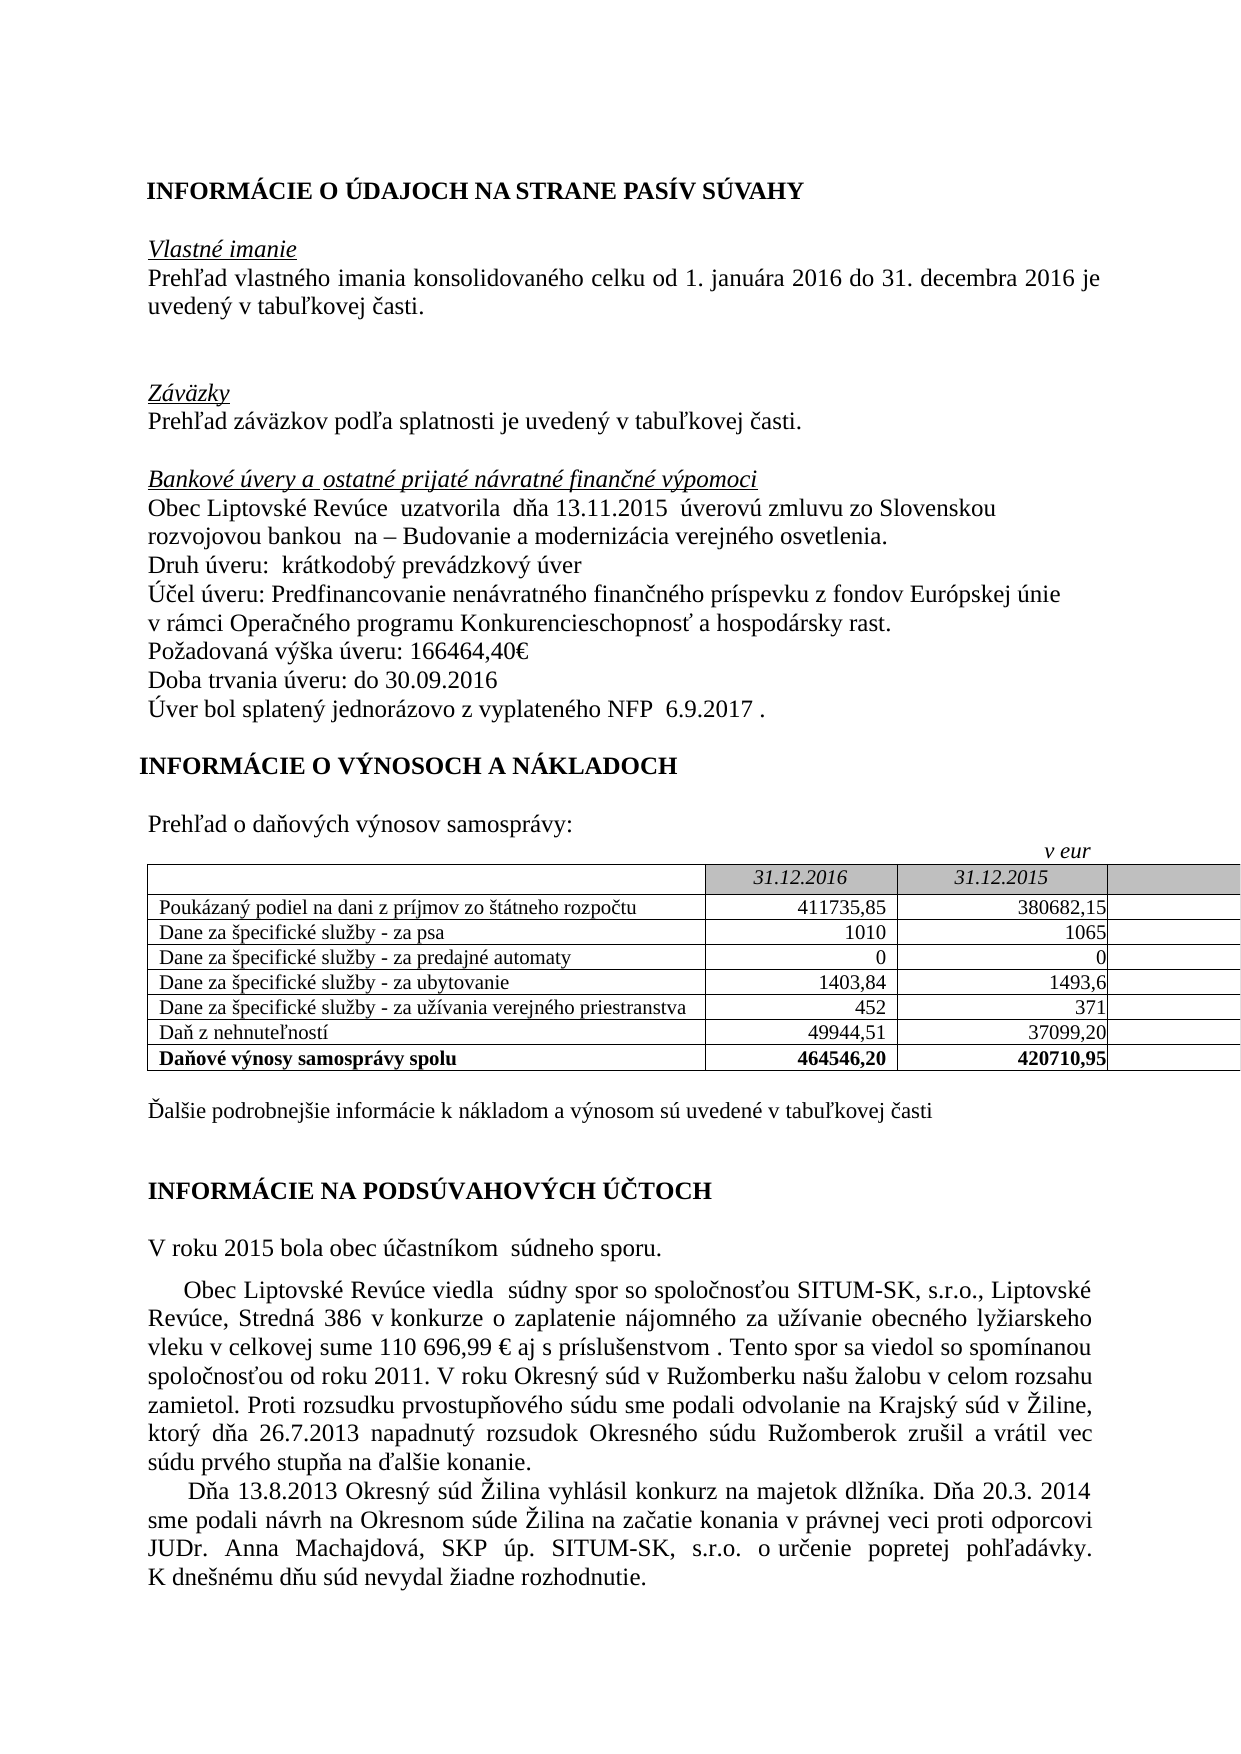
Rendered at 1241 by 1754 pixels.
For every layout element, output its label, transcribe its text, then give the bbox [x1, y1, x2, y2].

table_cell Dane za špecifické služby - za ubytovanie [148, 970, 705, 994]
table_header 31.12.2016 [706, 865, 897, 894]
text Ďalšie podrobnejšie informácie k nákladom a výnosom sú uvedené v tabuľkovej časti [148, 1097, 1093, 1123]
table_cell Dane za špecifické služby - za užívania verejného priestranstva [148, 995, 705, 1019]
text Informácie o výnosoch a nákladoch [139, 751, 1093, 780]
table_cell Dane za špecifické služby - za predajné automaty [148, 945, 705, 969]
table_cell [1108, 1045, 1240, 1069]
text Účel úveru: Predfinancovanie nenávratného finančného príspevku z fondov Európskej únie v rámci Operačného programu Konkurencieschopnosť a hospodársky rast. [148, 579, 1093, 636]
text Druh úveru: krátkodobý prevádzkový úver [148, 550, 1093, 579]
table_cell Daňové výnosy samosprávy spolu [148, 1045, 705, 1069]
text Doba trvania úveru: do 30.09.2016 [148, 665, 1093, 694]
table_cell 464546,20 [706, 1045, 897, 1069]
subtitle INFORMÁCIE O ÚDAJOCH NA STRANE PASÍV SÚVAHY [146, 176, 1093, 205]
text Prehľad vlastného imania konsolidovaného celku od 1. januára 2016 do 31. decembra 2016 je uvedený v tabuľkovej časti. [148, 263, 1101, 320]
table_cell 411735,85 [706, 895, 897, 919]
text Úver bol splatený jednorázovo z vyplateného NFP 6.9.2017 . [148, 694, 1093, 723]
table_header 31.12.2015 [898, 865, 1107, 894]
text Prehľad o daňových výnosov samosprávy: [148, 809, 1093, 838]
table_cell 1403,84 [706, 970, 897, 994]
table_cell 1010 [706, 920, 897, 944]
table_cell Dane za špecifické služby - za psa [148, 920, 705, 944]
table_header [148, 865, 705, 894]
text Obec Liptovské Revúce viedla súdny spor so spoločnosťou SITUM-SK, s.r.o., Liptovské Revúce, Stredná 386 v konkurze o zaplatenie nájomného za užívanie obecného lyžiarskeho vleku v celkovej sume 110 696,99 € aj s príslušenstvom . Tento spor sa viedol so spomínanou spoločnosťou od roku 2011. V roku Okresný súd v Ružomberku našu žalobu v celom rozsahu zamietol. Proti rozsudku prvostupňového súdu sme podali odvolanie na Krajský súd v Žiline, ktorý dňa 26.7.2013 napadnutý rozsudok Okresného súdu Ružomberok zrušil a vrátil vec súdu prvého stupňa na ďalšie konanie. [148, 1275, 1093, 1476]
table_cell 452 [706, 995, 897, 1019]
table_cell [1108, 970, 1240, 994]
table_cell [1108, 945, 1240, 969]
table_cell 1493,6 [898, 970, 1107, 994]
text Obec Liptovské Revúce uzatvorila dňa 13.11.2015 úverovú zmluvu zo Slovenskou rozvojovou bankou na – Budovanie a modernizácia verejného osvetlenia. [148, 493, 1093, 550]
table_cell 49944,51 [706, 1020, 897, 1044]
table_cell [1108, 1020, 1240, 1044]
text Prehľad záväzkov podľa splatnosti je uvedený v tabuľkovej časti. [148, 406, 1093, 435]
subtitle Záväzky [148, 378, 1093, 406]
subtitle Vlastné imanie [148, 234, 1093, 263]
table_cell Daň z nehnuteľností [148, 1020, 705, 1044]
text V roku 2015 bola obec účastníkom súdneho sporu. [148, 1233, 1093, 1262]
table_cell [1108, 895, 1240, 919]
table_cell 0 [898, 945, 1107, 969]
table_cell 371 [898, 995, 1107, 1019]
text Dňa 13.8.2013 Okresný súd Žilina vyhlásil konkurz na majetok dlžníka. Dňa 20.3. 2014 sme podali návrh na Okresnom súde Žilina na začatie konania v právnej veci proti odporcovi JUDr. Anna Machajdová, SKP úp. SITUM-SK, s.r.o. o určenie popretej pohľadávky. K dnešnému dňu súd nevydal žiadne rozhodnutie. [148, 1476, 1093, 1591]
text Požadovaná výška úveru: 166464,40€ [148, 636, 1093, 665]
table_header [1108, 865, 1240, 894]
subtitle Bankové úvery a ostatné prijaté návratné finančné výpomoci [148, 464, 1093, 493]
table_cell 420710,95 [898, 1045, 1107, 1069]
table_cell [1108, 920, 1240, 944]
table_cell 1065 [898, 920, 1107, 944]
table_cell [1108, 995, 1240, 1019]
text INFORMÁCIE NA PODSÚVAHOVÝCH ÚČTOCH [148, 1176, 1093, 1205]
table_cell Poukázaný podiel na dani z príjmov zo štátneho rozpočtu [148, 895, 705, 919]
table_cell 380682,15 [898, 895, 1107, 919]
table_cell 37099,20 [898, 1020, 1107, 1044]
table_cell 0 [706, 945, 897, 969]
text v eur [192, 838, 1093, 864]
